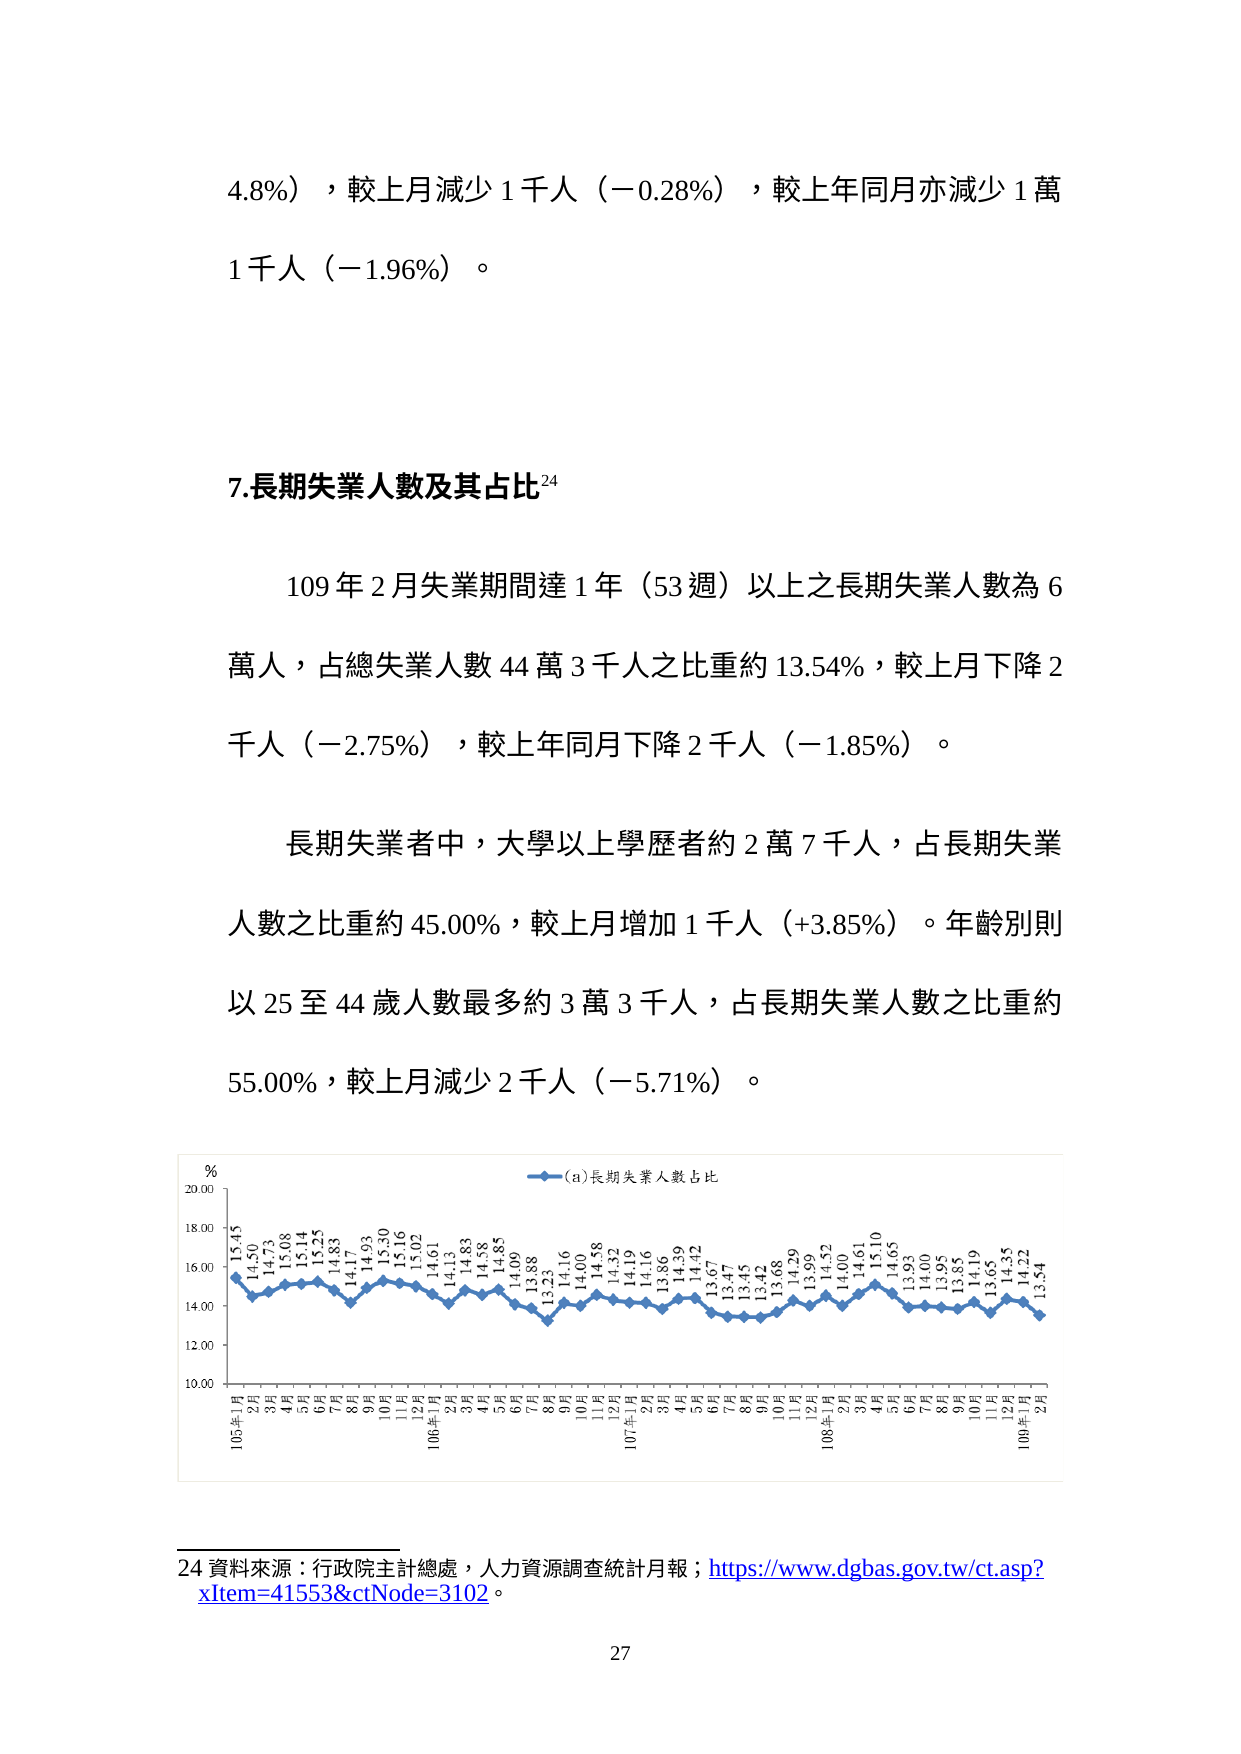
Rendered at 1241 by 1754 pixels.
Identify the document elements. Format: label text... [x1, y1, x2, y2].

text 資料來源：行政院主計總處，人力資源調查統計月報；https://www.dgbas.gov.tw/ct.asp?xItem=41553&ctNode=3102。 [177, 1556, 1063, 1606]
text 長期失業者中，大學以上學歷者約2萬7千人，占長期失業人數之比重約45.00%，較上月增加1千人（+3.85%）。年齡別則以25至44歲人數最多約3萬3千人，占長期失業人數之比重約55.00%，較上月減少2千人（－5.71%）。 [227, 802, 1063, 1120]
text 109年2月失業期間達1年（53週）以上之長期失業人數為6萬人，占總失業人數44萬3千人之比重約13.54%，較上月下降2千人（－2.75%），較上年同月下降2千人（－1.85%）。 [227, 544, 1063, 782]
text 4.8%），較上月減少1千人（－0.28%），較上年同月亦減少1萬1千人（－1.96%）。 [227, 148, 1063, 306]
picture [177, 1154, 1064, 1482]
subtitle 7.長期失業人數及其占比 [227, 445, 1063, 524]
